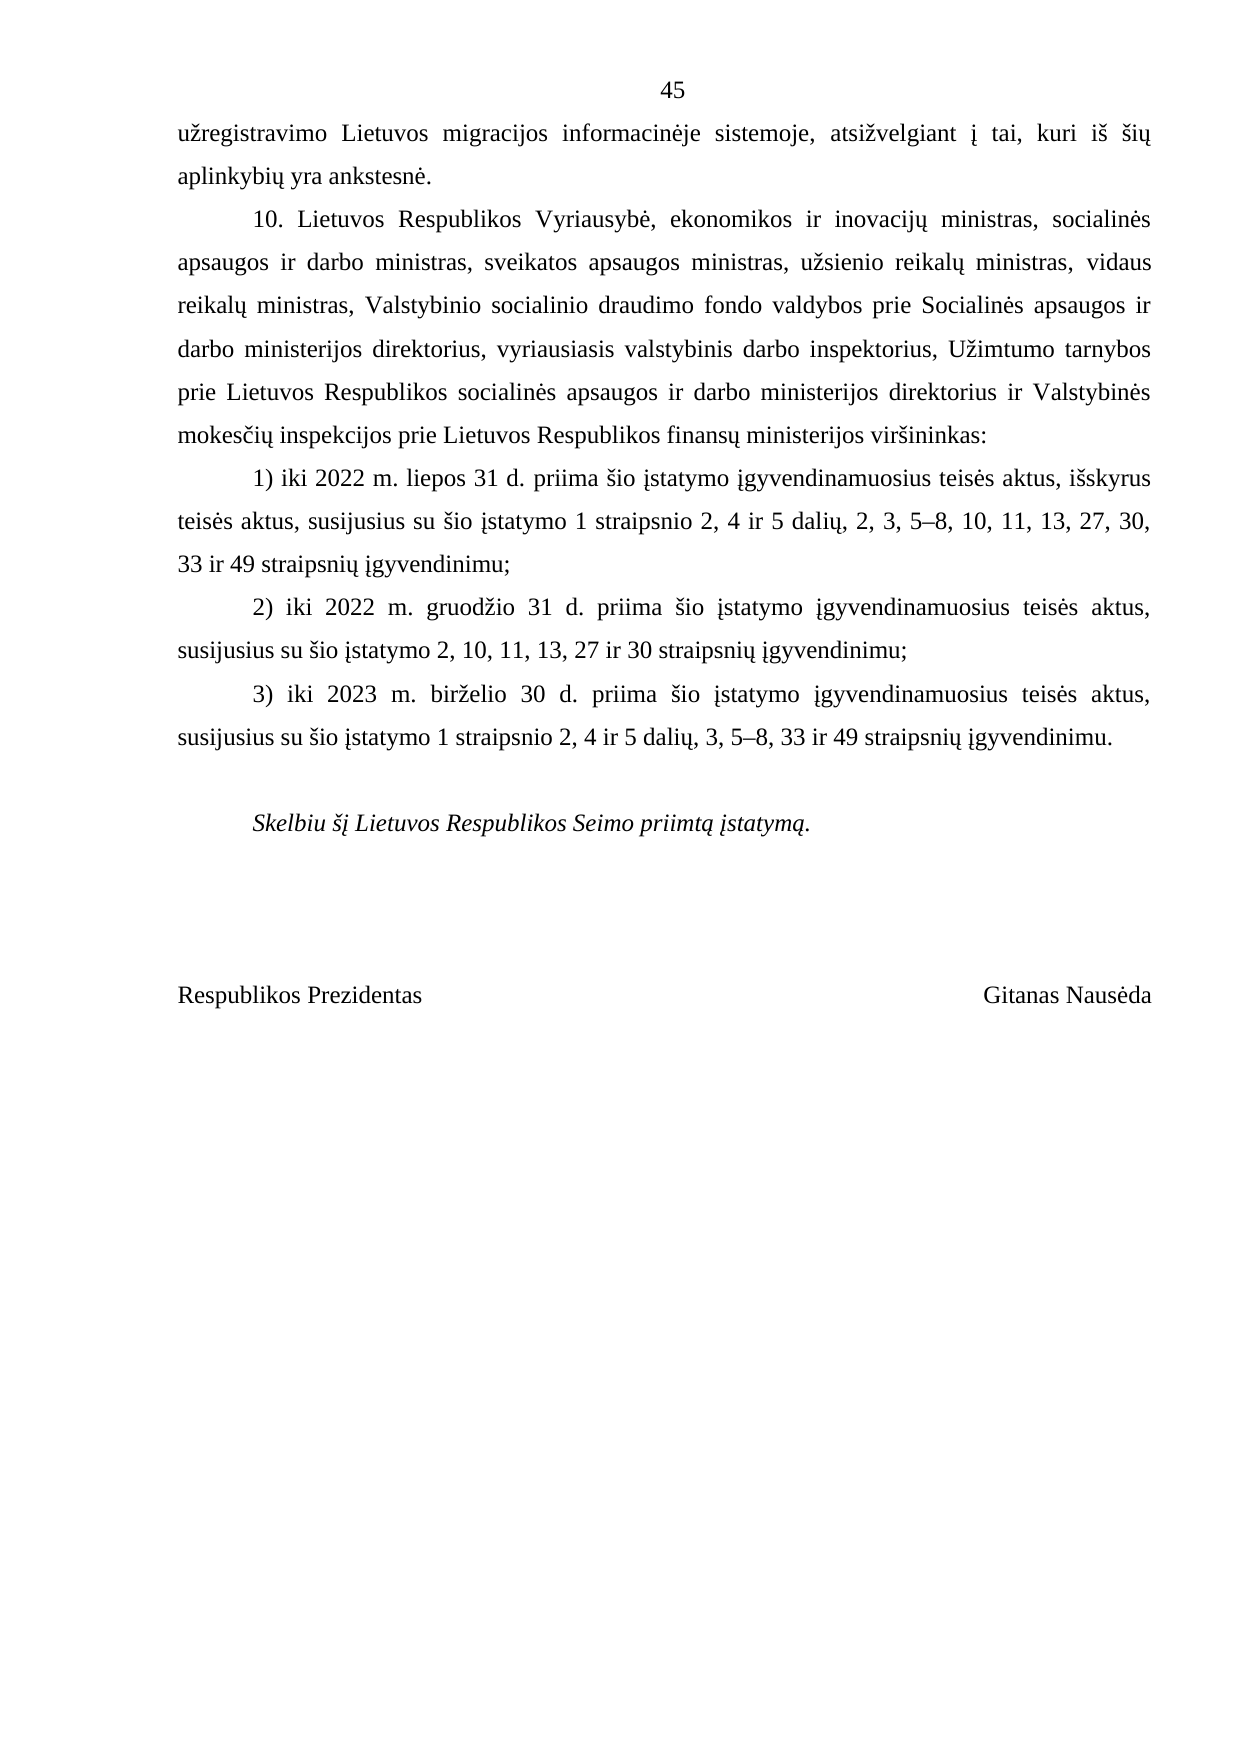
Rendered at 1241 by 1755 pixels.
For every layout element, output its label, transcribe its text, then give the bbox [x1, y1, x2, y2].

text 1) iki 2022 m. liepos 31 d. priima šio įstatymo įgyvendinamuosius teisės aktus, išskyrus teisės aktus, susijusius su šio įstatymo 1 straipsnio 2, 4 ir 5 dalių, 2, 3, 5–8, 10, 11, 13, 27, 30, 33 ir 49 straipsnių įgyvendinimu; [177, 463, 1152, 578]
text 2) iki 2022 m. gruodžio 31 d. priima šio įstatymo įgyvendinamuosius teisės aktus, susijusius su šio įstatymo 2, 10, 11, 13, 27 ir 30 straipsnių įgyvendinimu; [177, 592, 1152, 664]
text Respublikos Prezidentas Gitanas Nausėda [177, 981, 1152, 1009]
text užregistravimo Lietuvos migracijos informacinėje sistemoje, atsižvelgiant į tai, kuri iš šių aplinkybių yra ankstesnė. [177, 118, 1152, 190]
text 10. Lietuvos Respublikos Vyriausybė, ekonomikos ir inovacijų ministras, socialinės apsaugos ir darbo ministras, sveikatos apsaugos ministras, užsienio reikalų ministras, vidaus reikalų ministras, Valstybinio socialinio draudimo fondo valdybos prie Socialinės apsaugos ir darbo ministerijos direktorius, vyriausiasis valstybinis darbo inspektorius, Užimtumo tarnybos prie Lietuvos Respublikos socialinės apsaugos ir darbo ministerijos direktorius ir Valstybinės mokesčių inspekcijos prie Lietuvos Respublikos finansų ministerijos viršininkas: [177, 204, 1152, 449]
text 3) iki 2023 m. birželio 30 d. priima šio įstatymo įgyvendinamuosius teisės aktus, susijusius su šio įstatymo 1 straipsnio 2, 4 ir 5 dalių, 3, 5–8, 33 ir 49 straipsnių įgyvendinimu. [177, 679, 1152, 751]
text Skelbiu šį Lietuvos Respublikos Seimo priimtą įstatymą. [177, 808, 1152, 837]
